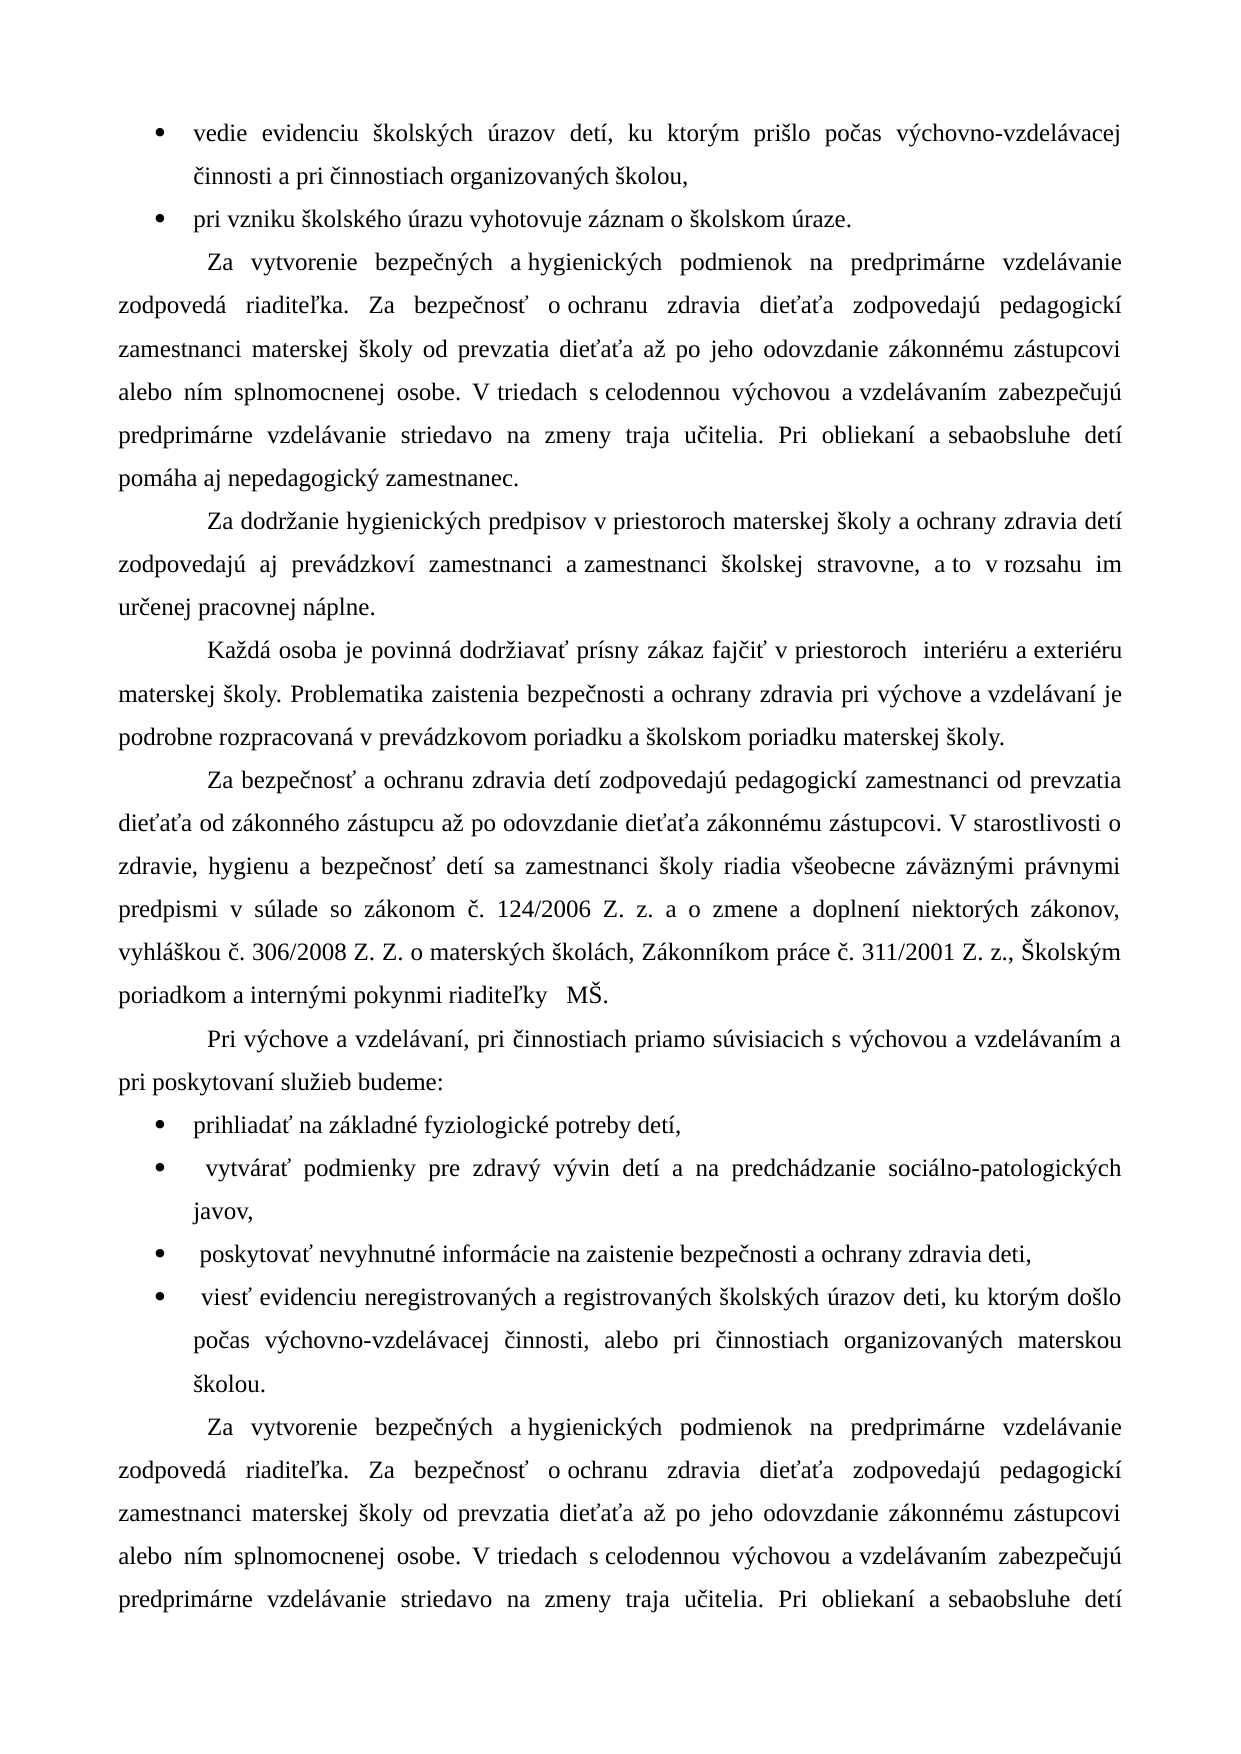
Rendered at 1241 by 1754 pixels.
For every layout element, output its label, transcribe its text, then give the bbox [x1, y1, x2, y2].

list poskytovať nevyhnutné informácie na zaistenie bezpečnosti a ochrany zdravia deti, [156, 1239, 1122, 1268]
list prihliadať na základné fyziologické potreby detí, [156, 1110, 1122, 1139]
list vedie evidenciu školských úrazov detí, ku ktorým prišlo počas výchovno-vzdelávacej činnosti a pri činnostiach organizovaných školou, [156, 118, 1122, 190]
list viesť evidenciu neregistrovaných a registrovaných školských úrazov deti, ku ktorým došlo počas výchovno-vzdelávacej činnosti, alebo pri činnostiach organizovaných materskou školou. [156, 1282, 1122, 1397]
text Za dodržanie hygienických predpisov v priestoroch materskej školy a ochrany zdravia detí zodpovedajú aj prevádzkoví zamestnanci a zamestnanci školskej stravovne, a to v rozsahu im určenej pracovnej náplne. [118, 506, 1122, 621]
text Za vytvorenie bezpečných a hygienických podmienok na predprimárne vzdelávanie zodpovedá riaditeľka. Za bezpečnosť o ochranu zdravia dieťaťa zodpovedajú pedagogickí zamestnanci materskej školy od prevzatia dieťaťa až po jeho odovzdanie zákonnému zástupcovi alebo ním splnomocnenej osobe. V triedach s celodennou výchovou a vzdelávaním zabezpečujú predprimárne vzdelávanie striedavo na zmeny traja učitelia. Pri obliekaní a sebaobsluhe detí pomáha aj nepedagogický zamestnanec. [118, 247, 1122, 492]
text Za bezpečnosť a ochranu zdravia detí zodpovedajú pedagogickí zamestnanci od prevzatia dieťaťa od zákonného zástupcu až po odovzdanie dieťaťa zákonnému zástupcovi. V starostlivosti o zdravie, hygienu a bezpečnosť detí sa zamestnanci školy riadia všeobecne záväznými právnymi predpismi v súlade so zákonom č. 124/2006 Z. z. a o zmene a doplnení niektorých zákonov, vyhláškou č. 306/2008 Z. Z. o materských školách, Zákonníkom práce č. 311/2001 Z. z., Školským poriadkom a internými pokynmi riaditeľky MŠ. [118, 765, 1122, 1009]
text Každá osoba je povinná dodržiavať prísny zákaz fajčiť v priestoroch interiéru a exteriéru materskej školy. Problematika zaistenia bezpečnosti a ochrany zdravia pri výchove a vzdelávaní je podrobne rozpracovaná v prevádzkovom poriadku a školskom poriadku materskej školy. [118, 636, 1122, 751]
list pri vzniku školského úrazu vyhotovuje záznam o školskom úraze. [156, 204, 1122, 233]
text Za vytvorenie bezpečných a hygienických podmienok na predprimárne vzdelávanie zodpovedá riaditeľka. Za bezpečnosť o ochranu zdravia dieťaťa zodpovedajú pedagogickí zamestnanci materskej školy od prevzatia dieťaťa až po jeho odovzdanie zákonnému zástupcovi alebo ním splnomocnenej osobe. V triedach s celodennou výchovou a vzdelávaním zabezpečujú predprimárne vzdelávanie striedavo na zmeny traja učitelia. Pri obliekaní a sebaobsluhe detí [118, 1412, 1122, 1613]
text Pri výchove a vzdelávaní, pri činnostiach priamo súvisiacich s výchovou a vzdelávaním a pri poskytovaní služieb budeme: [118, 1024, 1122, 1096]
list vytvárať podmienky pre zdravý vývin detí a na predchádzanie sociálno-patologických javov, [156, 1153, 1122, 1225]
